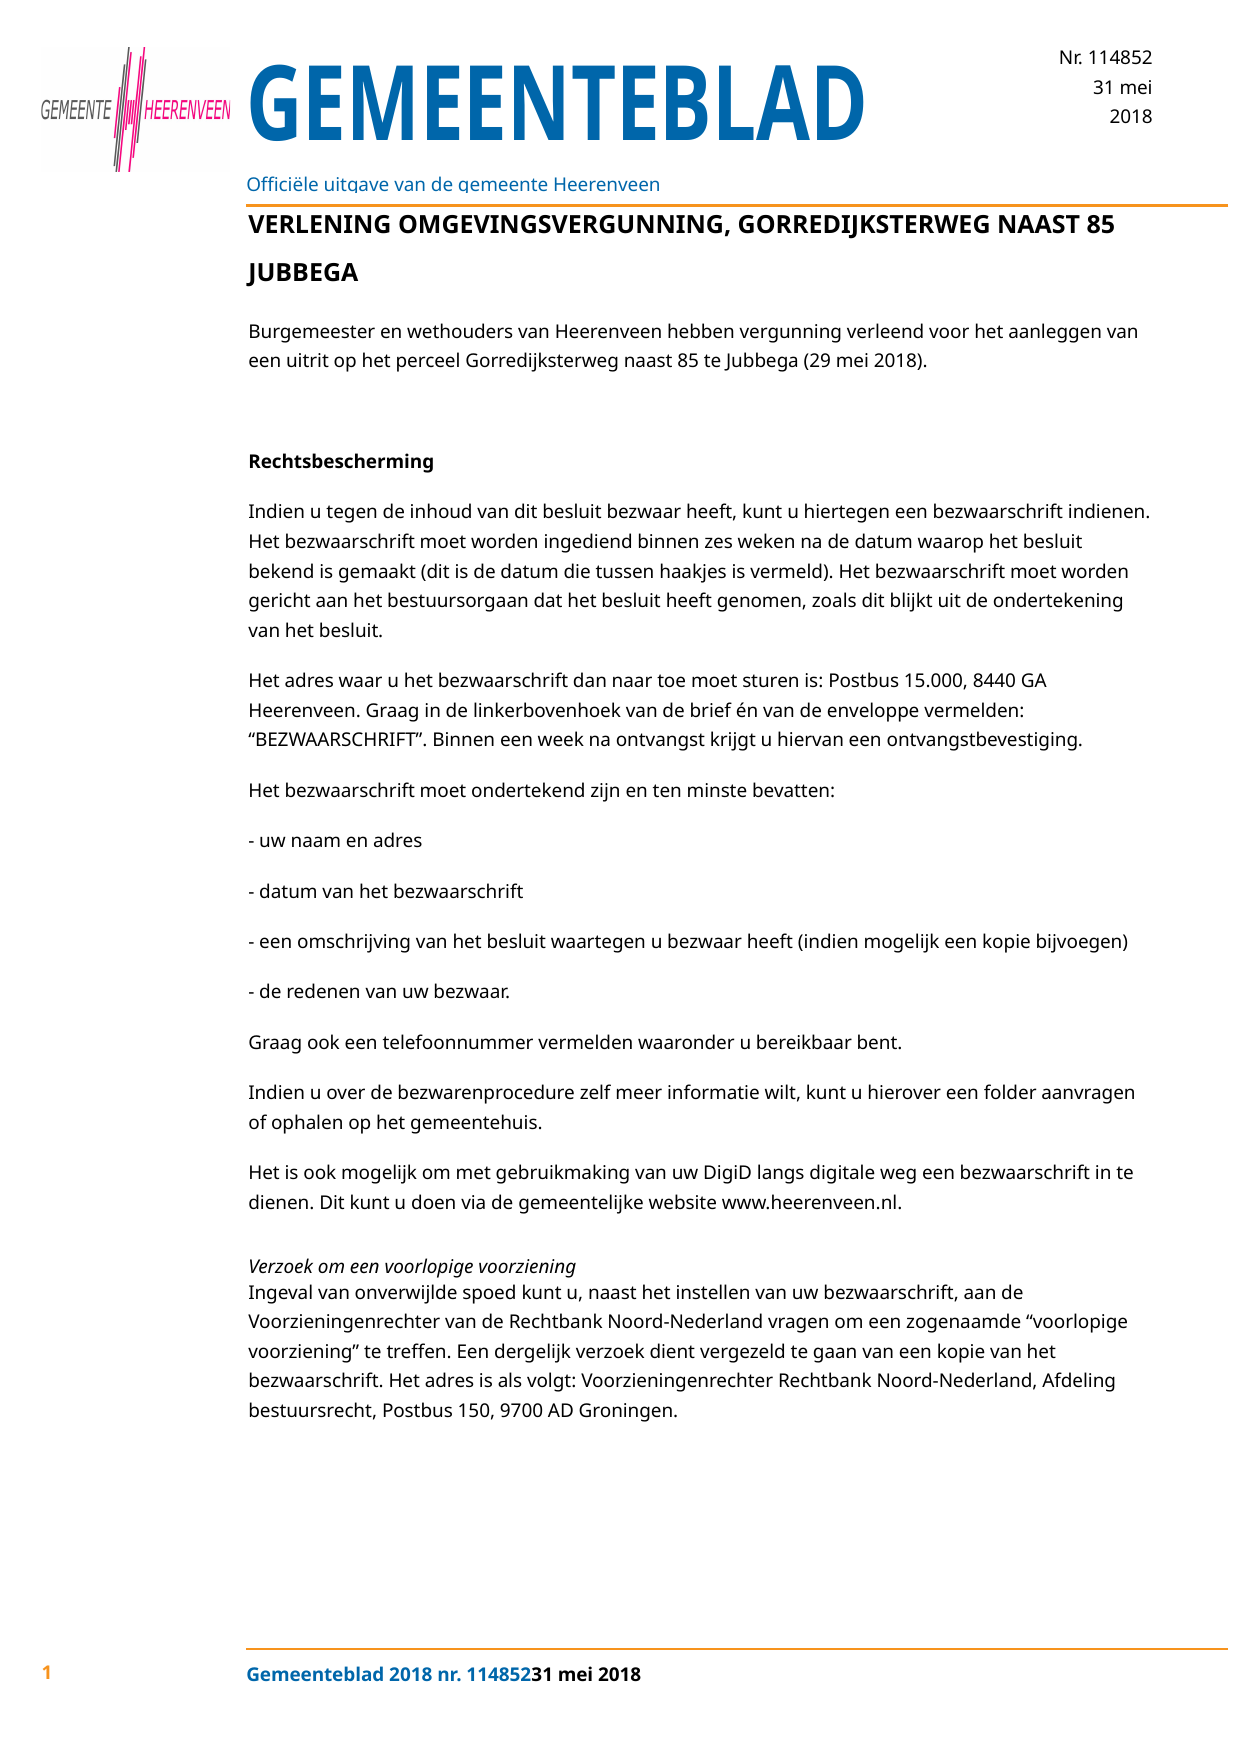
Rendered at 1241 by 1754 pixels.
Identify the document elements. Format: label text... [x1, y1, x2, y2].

text VERLENING OMGEVINGSVERGUNNING, GORREDIJKSTERWEG NAAST 85 JUBBEGA [248, 207, 1152, 288]
text Graag ook een telefoonnummer vermelden waaronder u bereikbaar bent. [248, 1029, 1152, 1055]
picture [41, 47, 231, 172]
text Het adres waar u het bezwaarschrift dan naar toe moet sturen is: Postbus 15.000, 8440 GA Heerenveen. Graag in de linkerbovenhoek van de brief én van de enveloppe vermelden: “BEZWAARSCHRIFT”. Binnen een week na ontvangst krijgt u hiervan een ontvangstbevestiging. [248, 667, 1152, 752]
text Verzoek om een voorlopige voorziening [248, 1253, 1152, 1279]
text Het is ook mogelijk om met gebruikmaking van uw DigiD langs digitale weg een bezwaarschrift in te dienen. Dit kunt u doen via de gemeentelijke website www.heerenveen.nl. [248, 1159, 1152, 1215]
text Indien u over de bezwarenprocedure zelf meer informatie wilt, kunt u hierover een folder aanvragen of ophalen op het gemeentehuis. [248, 1079, 1152, 1135]
text Rechtsbescherming [248, 448, 1152, 474]
text - uw naam en adres [248, 827, 1152, 853]
text Ingeval van onverwijlde spoed kunt u, naast het instellen van uw bezwaarschrift, aan de Voorzieningenrechter van de Rechtbank Noord-Nederland vragen om een zogenaamde “voorlopige voorziening” te treffen. Een dergelijk verzoek dient vergezeld te gaan van een kopie van het bezwaarschrift. Het adres is als volgt: Voorzieningenrechter Rechtbank Noord-Nederland, Afdeling bestuursrecht, Postbus 150, 9700 AD Groningen. [248, 1279, 1152, 1423]
text - datum van het bezwaarschrift [248, 878, 1152, 904]
text Burgemeester en wethouders van Heerenveen hebben vergunning verleend voor het aanleggen van een uitrit op het perceel Gorredijksterweg naast 85 te Jubbega (29 mei 2018). [248, 318, 1152, 373]
text - een omschrijving van het besluit waartegen u bezwaar heeft (indien mogelijk een kopie bijvoegen) [248, 928, 1152, 954]
text Indien u tegen de inhoud van dit besluit bezwaar heeft, kunt u hiertegen een bezwaarschrift indienen. Het bezwaarschrift moet worden ingediend binnen zes weken na de datum waarop het besluit bekend is gemaakt (dit is de datum die tussen haakjes is vermeld). Het bezwaarschrift moet worden gericht aan het bestuursorgaan dat het besluit heeft genomen, zoals dit blijkt uit de ondertekening van het besluit. [248, 499, 1152, 643]
text Het bezwaarschrift moet ondertekend zijn en ten minste bevatten: [248, 777, 1152, 803]
text - de redenen van uw bezwaar. [248, 979, 1152, 1004]
